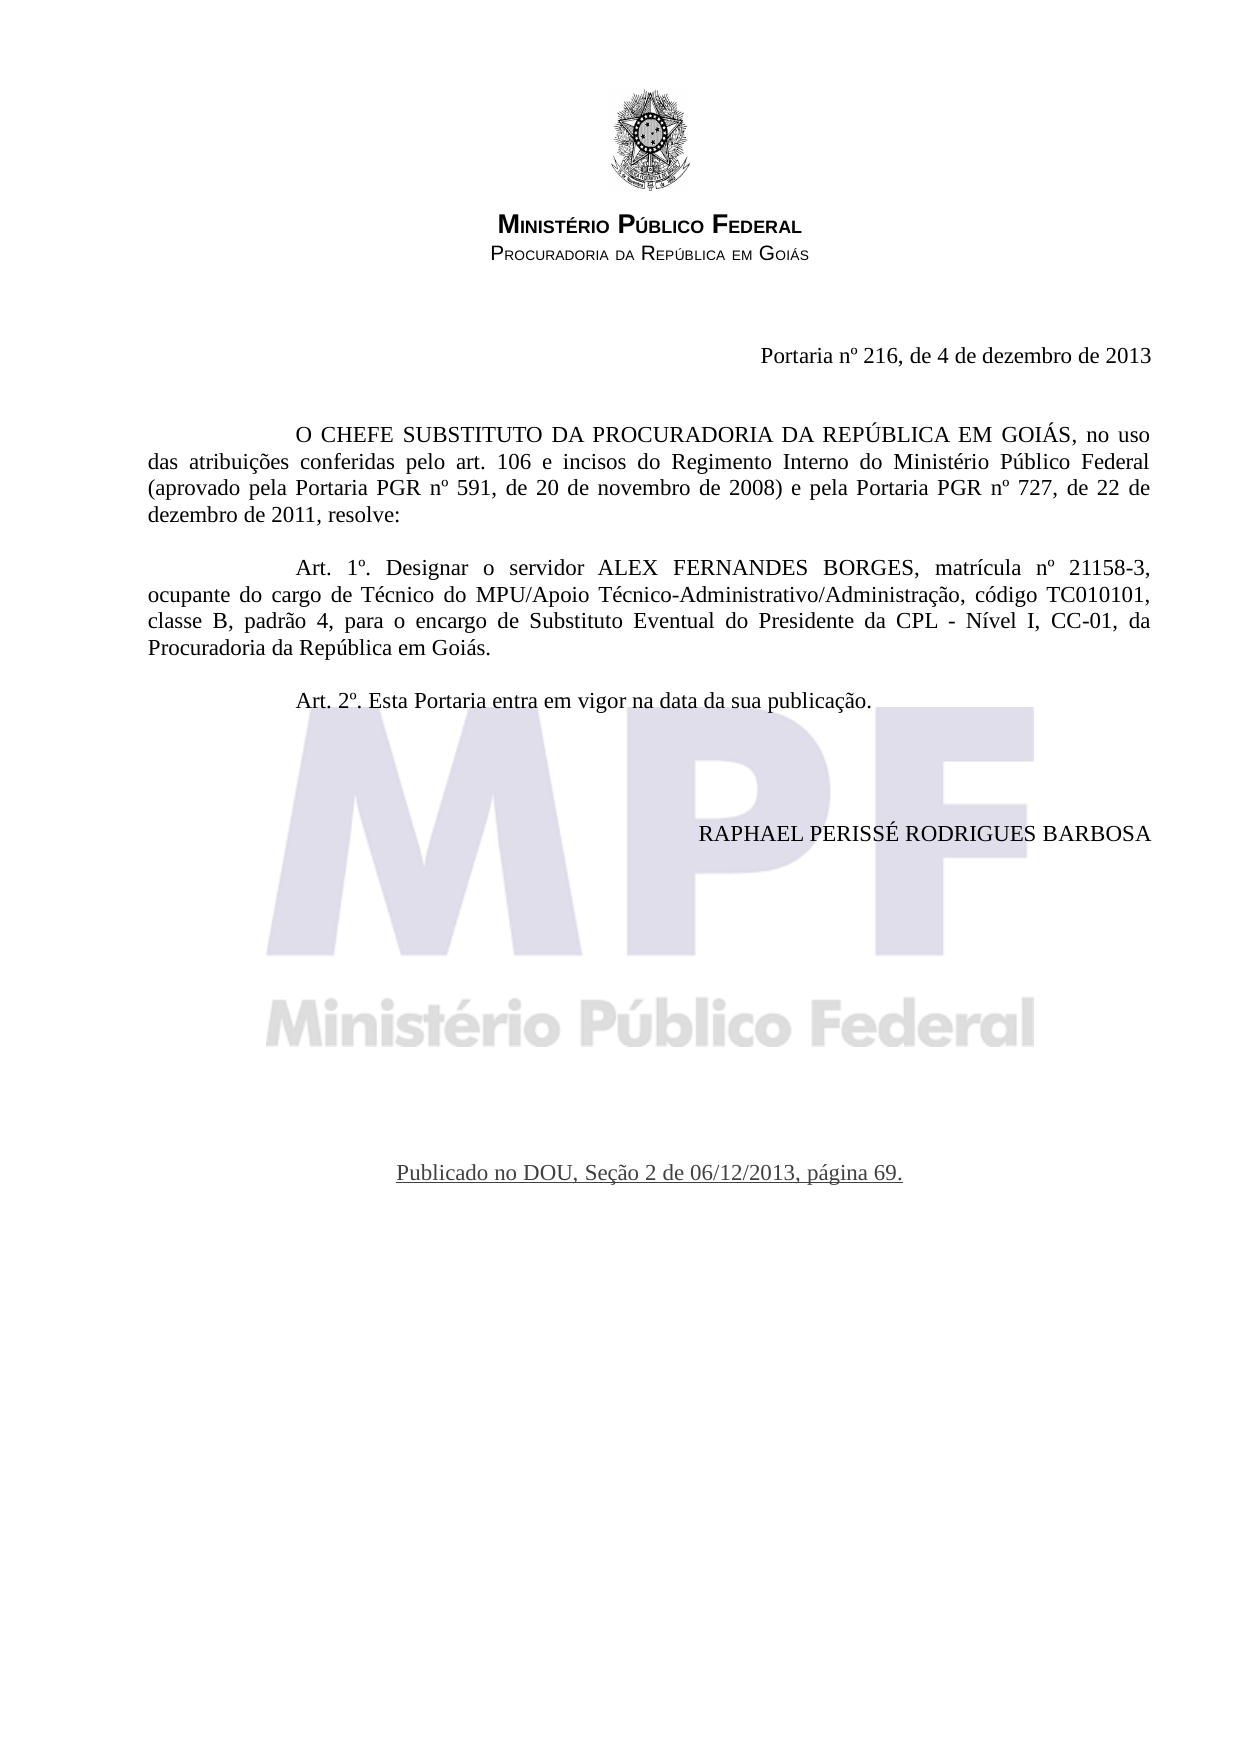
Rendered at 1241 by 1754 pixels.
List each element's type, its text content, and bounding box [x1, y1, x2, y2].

picture [266, 846, 1034, 1047]
text O CHEFE SUBSTITUTO DA PROCURADORIA DA REPÚBLICA EM GOIÁS, no uso das atribuições conferidas pelo art. 106 e incisos do Regimento Interno do Ministério Público Federal (aprovado pela Portaria PGR nº 591, de 20 de novembro de 2008) e pela Portaria PGR nº 727, de 22 de dezembro de 2011, resolve: [148, 421, 1152, 527]
picture [608, 84, 691, 191]
text Publicado no DOU, Seção 2 de 06/12/2013, página 69. [148, 1159, 1152, 1186]
text Art. 1º. Designar o servidor ALEX FERNANDES BORGES, matrícula nº 21158-3, ocupante do cargo de Técnico do MPU/Apoio Técnico-Administrativo/Administração, código TC010101, classe B, padrão 4, para o encargo de Substituto Eventual do Presidente da CPL - Nível I, CC-01, da Procuradoria da República em Goiás. [148, 554, 1152, 660]
picture [266, 713, 1034, 819]
text RAPHAEL PERISSÉ RODRIGUES BARBOSA [148, 819, 1152, 846]
text Art. 2º. Esta Portaria entra em vigor na data da sua publicação. [148, 687, 1152, 713]
text Procuradoria da República em Goiás [148, 241, 1152, 265]
text Ministério Público Federal [148, 207, 1152, 238]
text Portaria nº 216, de 4 de dezembro de 2013 [148, 341, 1152, 368]
